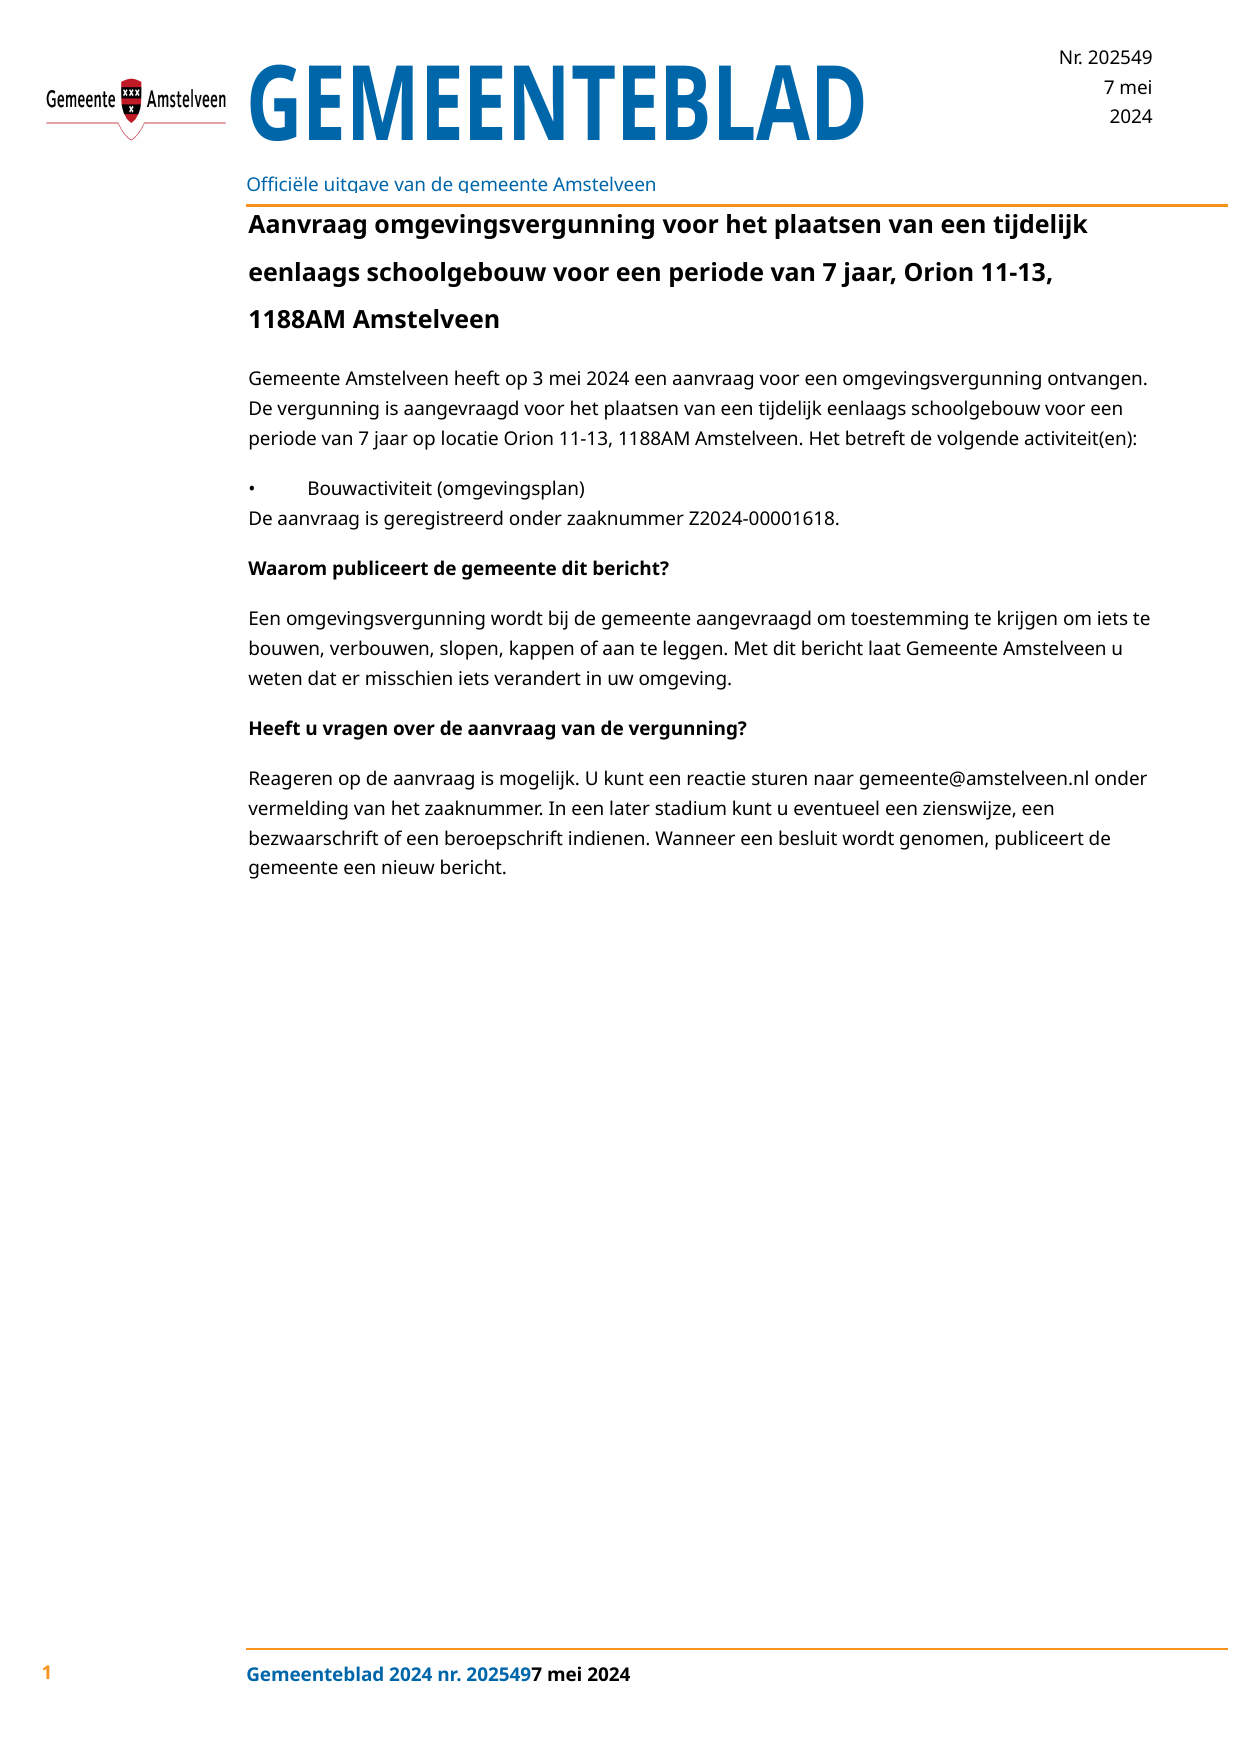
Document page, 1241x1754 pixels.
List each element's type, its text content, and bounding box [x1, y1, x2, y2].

text Waarom publiceert de gemeente dit bericht? [248, 555, 1152, 581]
picture [41, 47, 231, 172]
text Aanvraag omgevingsvergunning voor het plaatsen van een tijdelijk eenlaags schoolgebouw voor een periode van 7 jaar, Orion 11-13, 1188AM Amstelveen [248, 207, 1152, 336]
text Reageren op de aanvraag is mogelijk. U kunt een reactie sturen naar gemeente@amstelveen.nl onder vermelding van het zaaknummer. In een later stadium kunt u eventueel een zienswijze, een bezwaarschrift of een beroepschrift indienen. Wanneer een besluit wordt genomen, publiceert de gemeente een nieuw bericht. [248, 766, 1152, 880]
text Gemeente Amstelveen heeft op 3 mei 2024 een aanvraag voor een omgevingsvergunning ontvangen. De vergunning is aangevraagd voor het plaatsen van een tijdelijk eenlaags schoolgebouw voor een periode van 7 jaar op locatie Orion 11-13, 1188AM Amstelveen. Het betreft de volgende activiteit(en): [248, 366, 1152, 450]
text Heeft u vragen over de aanvraag van de vergunning? [248, 715, 1152, 741]
text De aanvraag is geregistreerd onder zaaknummer Z2024-00001618. [248, 505, 1152, 530]
text Een omgevingsvergunning wordt bij de gemeente aangevraagd om toestemming te krijgen om iets te bouwen, verbouwen, slopen, kappen of aan te leggen. Met dit bericht laat Gemeente Amstelveen u weten dat er misschien iets verandert in uw omgeving. [248, 606, 1152, 690]
list Bouwactiviteit (omgevingsplan) [248, 475, 1152, 501]
